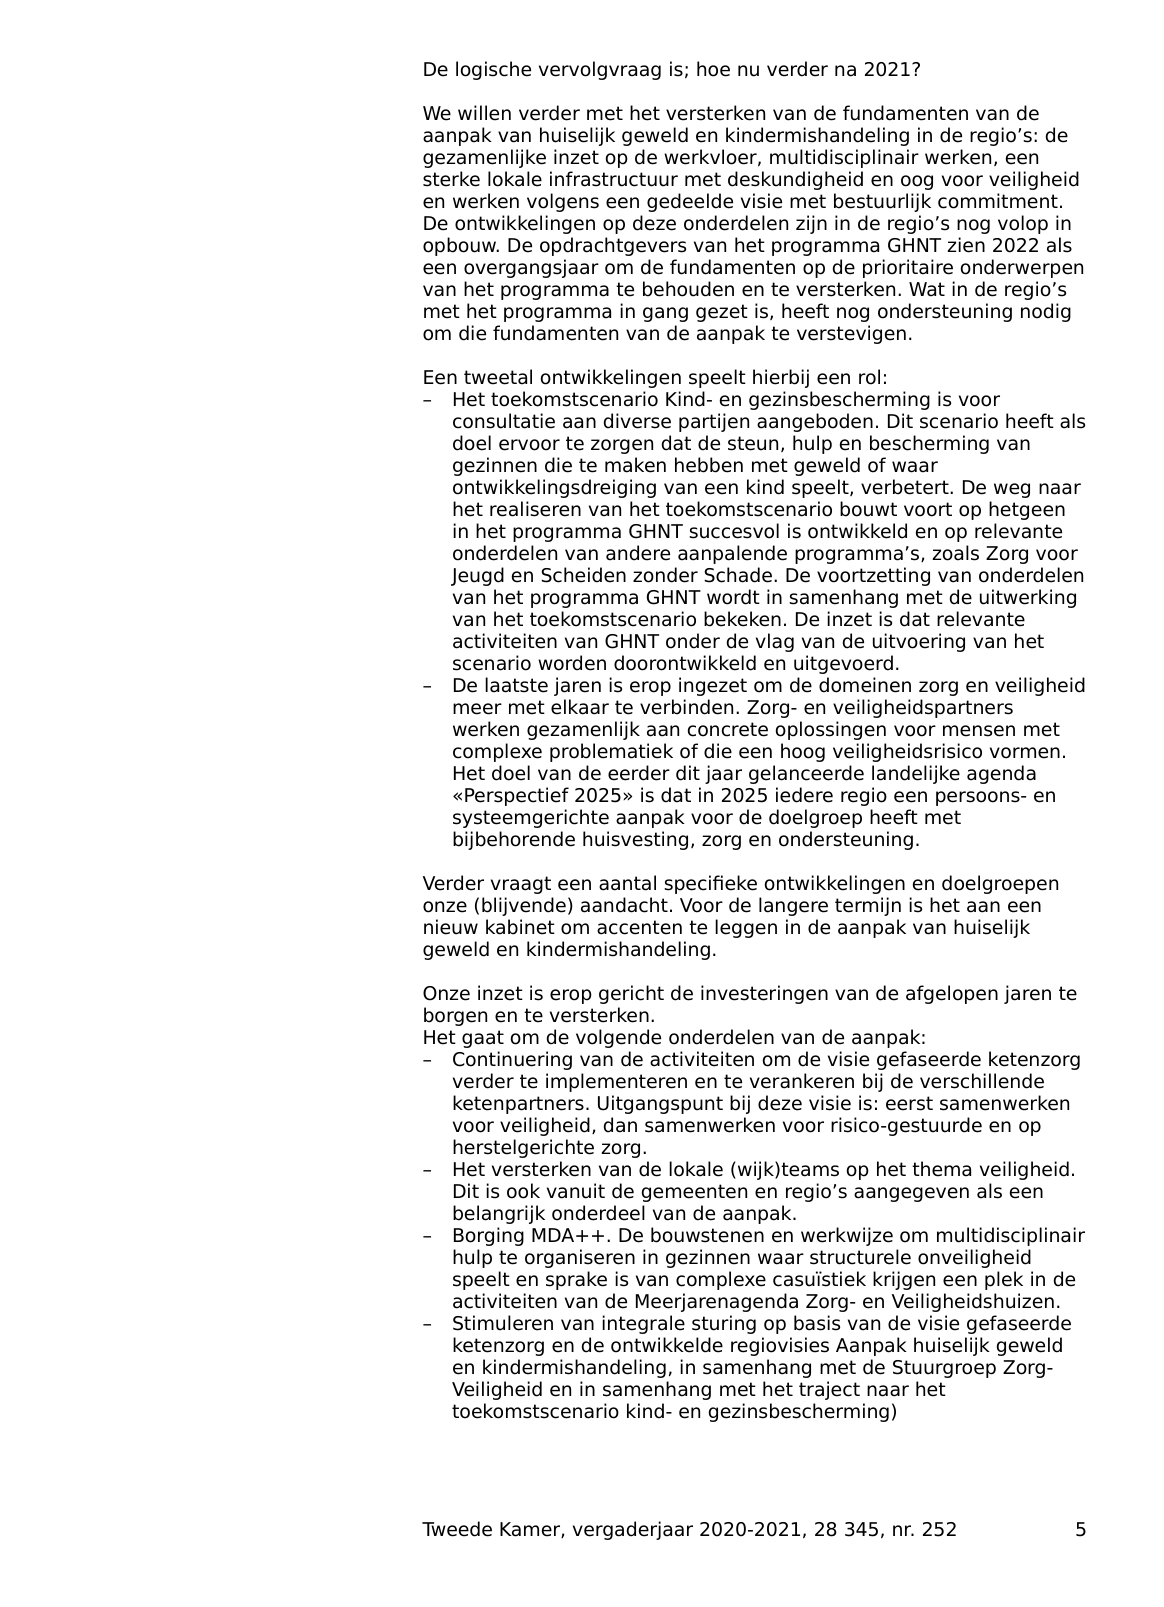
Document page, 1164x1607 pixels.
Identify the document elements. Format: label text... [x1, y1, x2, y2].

text Een tweetal ontwikkelingen speelt hierbij een rol: [422, 367, 1087, 389]
text We willen verder met het versterken van de fundamenten van de aanpak van huiselijk geweld en kindermishandeling in de regio’s: de gezamenlijke inzet op de werkvloer, multidisciplinair werken, een sterke lokale infrastructuur met deskundigheid en oog voor veiligheid en werken volgens een gedeelde visie met bestuurlijk commitment. De ontwikkelingen op deze onderdelen zijn in de regio’s nog volop in opbouw. De opdrachtgevers van het programma GHNT zien 2022 als een overgangsjaar om de fundamenten op de prioritaire onderwerpen van het programma te behouden en te versterken. Wat in de regio’s met het programma in gang gezet is, heeft nog ondersteuning nodig om die fundamenten van de aanpak te verstevigen. [422, 103, 1087, 345]
text – Het versterken van de lokale (wijk)teams op het thema veiligheid. Dit is ook vanuit de gemeenten en regio’s aangegeven als een belangrijk onderdeel van de aanpak. [422, 1159, 1087, 1225]
text – Borging MDA++. De bouwstenen en werkwijze om multidisciplinair hulp te organiseren in gezinnen waar structurele onveiligheid speelt en sprake is van complexe casuïstiek krijgen een plek in de activiteiten van de Meerjarenagenda Zorg- en Veiligheidshuizen. [422, 1225, 1087, 1313]
subtitle De logische vervolgvraag is; hoe nu verder na 2021? [422, 59, 1087, 81]
text – Het toekomstscenario Kind- en gezinsbescherming is voor consultatie aan diverse partijen aangeboden. Dit scenario heeft als doel ervoor te zorgen dat de steun, hulp en bescherming van gezinnen die te maken hebben met geweld of waar ontwikkelingsdreiging van een kind speelt, verbetert. De weg naar het realiseren van het toekomstscenario bouwt voort op hetgeen in het programma GHNT succesvol is ontwikkeld en op relevante onderdelen van andere aanpalende programma’s, zoals Zorg voor Jeugd en Scheiden zonder Schade. De voortzetting van onderdelen van het programma GHNT wordt in samenhang met de uitwerking van het toekomstscenario bekeken. De inzet is dat relevante activiteiten van GHNT onder de vlag van de uitvoering van het scenario worden doorontwikkeld en uitgevoerd. [422, 389, 1087, 675]
text Het gaat om de volgende onderdelen van de aanpak: [422, 1027, 1087, 1049]
text Verder vraagt een aantal specifieke ontwikkelingen en doelgroepen onze (blijvende) aandacht. Voor de langere termijn is het aan een nieuw kabinet om accenten te leggen in de aanpak van huiselijk geweld en kindermishandeling. [422, 873, 1087, 961]
text Onze inzet is erop gericht de investeringen van de afgelopen jaren te borgen en te versterken. [422, 983, 1087, 1027]
text – De laatste jaren is erop ingezet om de domeinen zorg en veiligheid meer met elkaar te verbinden. Zorg- en veiligheidspartners werken gezamenlijk aan concrete oplossingen voor mensen met complexe problematiek of die een hoog veiligheidsrisico vormen. Het doel van de eerder dit jaar gelanceerde landelijke agenda «Perspectief 2025» is dat in 2025 iedere regio een persoons- en systeemgerichte aanpak voor de doelgroep heeft met bijbehorende huisvesting, zorg en ondersteuning. [422, 675, 1087, 851]
text – Continuering van de activiteiten om de visie gefaseerde ketenzorg verder te implementeren en te verankeren bij de verschillende ketenpartners. Uitgangspunt bij deze visie is: eerst samenwerken voor veiligheid, dan samenwerken voor risico-gestuurde en op herstelgerichte zorg. [422, 1049, 1087, 1159]
text – Stimuleren van integrale sturing op basis van de visie gefaseerde ketenzorg en de ontwikkelde regiovisies Aanpak huiselijk geweld en kindermishandeling, in samenhang met de Stuurgroep Zorg-Veiligheid en in samenhang met het traject naar het toekomstscenario kind- en gezinsbescherming) [422, 1313, 1087, 1423]
